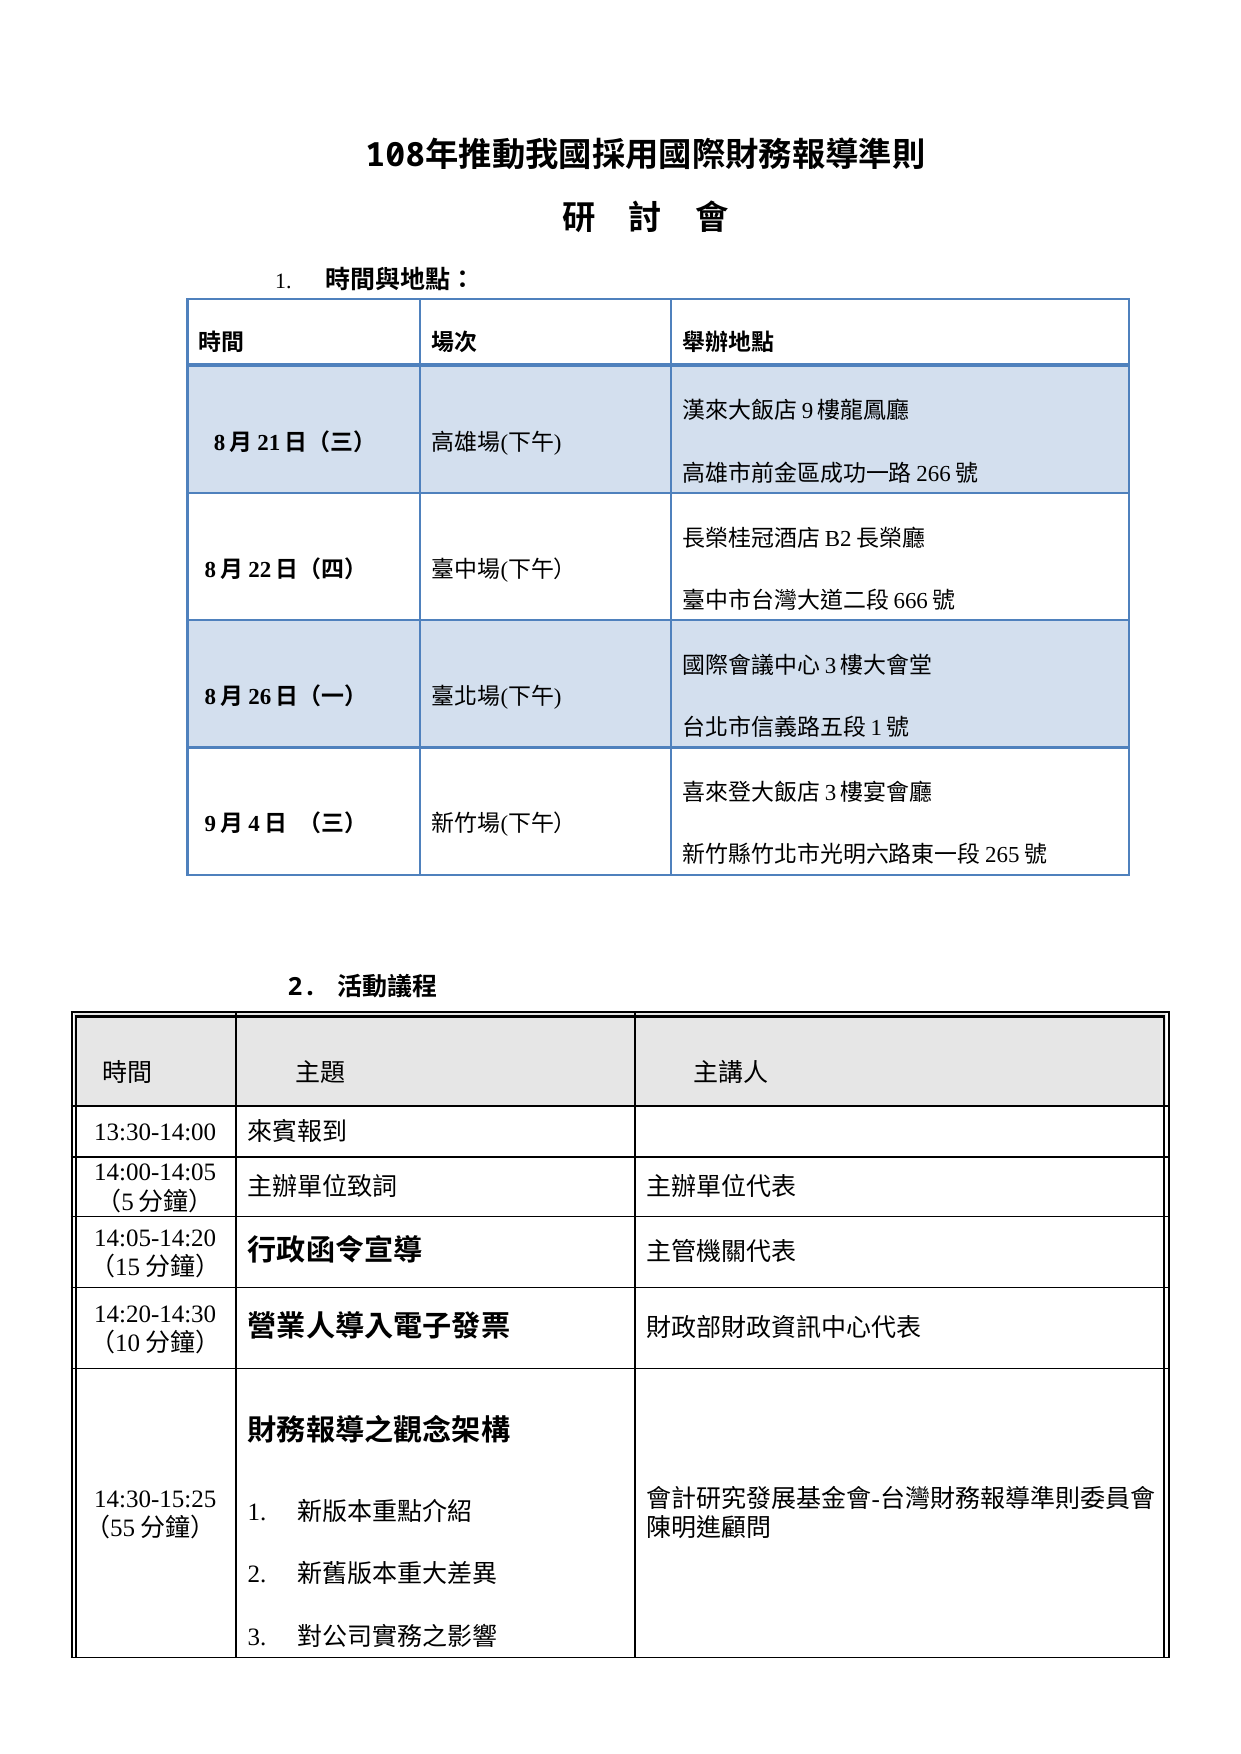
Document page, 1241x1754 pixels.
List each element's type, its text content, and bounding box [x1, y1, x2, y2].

table_cell 8月21日（三） [189, 367, 419, 492]
table_header 時間 [77, 1018, 235, 1105]
table_cell 13:30-14:00 [77, 1107, 235, 1156]
table_cell 喜來登大飯店3樓宴會廳 新竹縣竹北市光明六路東一段265號 [672, 749, 1128, 873]
text 108年推動我國採用國際財務報導準則 [237, 111, 1053, 173]
table_header 主題 [237, 1018, 634, 1105]
text 研 討 會 [237, 173, 1053, 236]
table_cell 財政部財政資訊中心代表 [636, 1288, 1163, 1367]
table_cell 臺北場(下午) [421, 621, 670, 746]
list 活動議程 [287, 943, 1053, 1006]
table_header 場次 [421, 300, 670, 363]
table_header 時間 [189, 300, 419, 363]
table_cell 營業人導入電子發票 [237, 1288, 634, 1367]
table_cell 漢來大飯店9樓龍鳳廳 高雄市前金區成功一路266號 [672, 367, 1128, 492]
table_cell 會計研究發展基金會-台灣財務報導準則委員會陳明進顧問 [636, 1369, 1163, 1657]
table_cell 國際會議中心3樓大會堂 台北市信義路五段1號 [672, 621, 1128, 746]
list 時間與地點： [275, 236, 1053, 298]
table_cell 14:30-15:25 （55分鐘） [77, 1369, 235, 1657]
table_cell 高雄場(下午) [421, 367, 670, 492]
table_cell [636, 1107, 1163, 1156]
table_cell 14:20-14:30 （10分鐘） [77, 1288, 235, 1367]
table_cell 主辦單位代表 [636, 1158, 1163, 1216]
table_cell 行政函令宣導 [237, 1217, 634, 1287]
table_cell 來賓報到 [237, 1107, 634, 1156]
table_cell 9月4日 （三） [189, 749, 419, 873]
table_cell 主辦單位致詞 [237, 1158, 634, 1216]
table_header 舉辦地點 [672, 300, 1128, 363]
table_cell 長榮桂冠酒店B2長榮廳 臺中市台灣大道二段666號 [672, 494, 1128, 619]
table_cell 14:05-14:20 （15分鐘） [77, 1217, 235, 1287]
table_cell 財務報導之觀念架構 新版本重點介紹 新舊版本重大差異 對公司實務之影響 [237, 1369, 634, 1657]
table_cell 新竹場(下午） [421, 749, 670, 873]
table_cell 臺中場(下午） [421, 494, 670, 619]
table_cell 8月26日（一） [189, 621, 419, 746]
table_cell 14:00-14:05 （5分鐘） [77, 1158, 235, 1216]
table_cell 主管機關代表 [636, 1217, 1163, 1287]
table_header 主講人 [636, 1018, 1163, 1105]
table_cell 8月22日（四） [189, 494, 419, 619]
